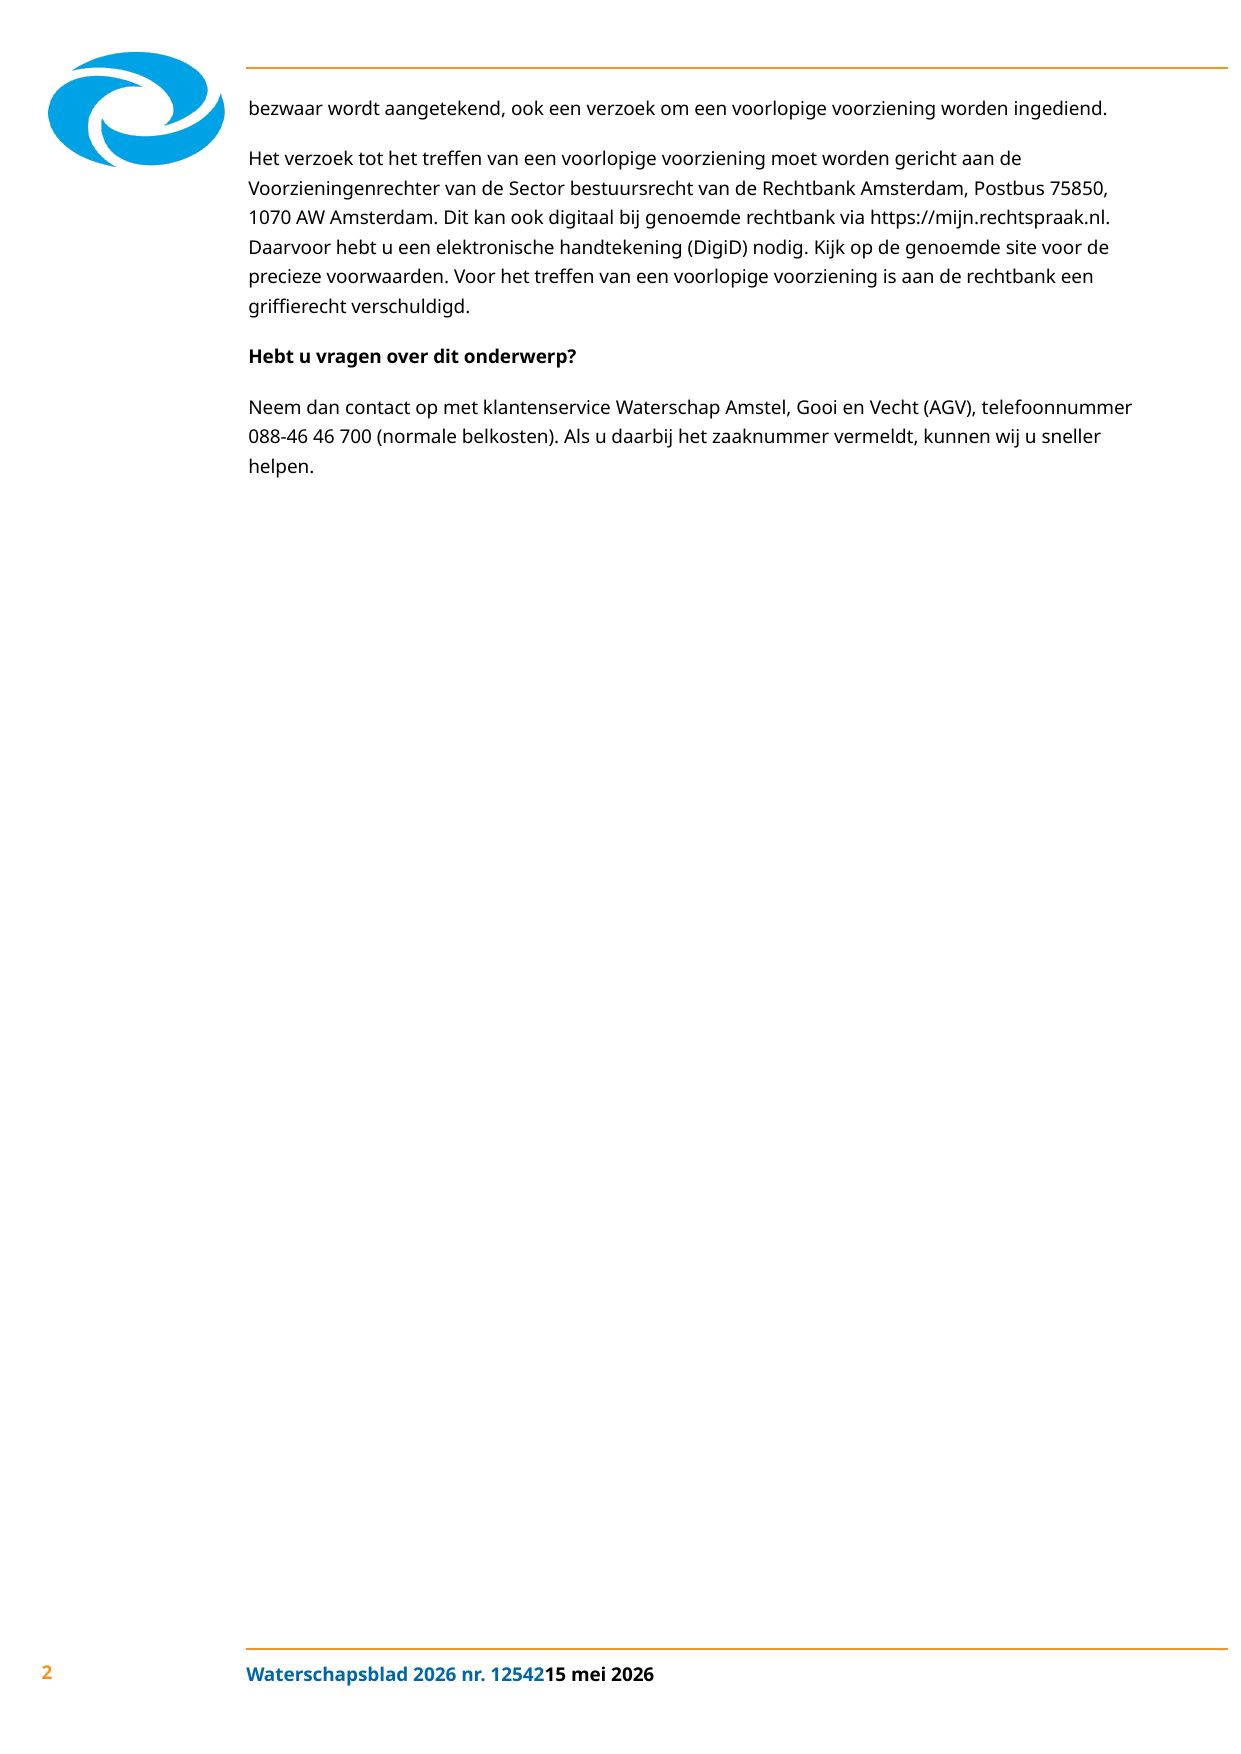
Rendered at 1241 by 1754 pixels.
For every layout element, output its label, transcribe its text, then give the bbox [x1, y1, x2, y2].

text Hebt u vragen over dit onderwerp? [248, 343, 1152, 369]
text bezwaar wordt aangetekend, ook een verzoek om een voorlopige voorziening worden ingediend. [248, 95, 1152, 121]
text Neem dan contact op met klantenservice Waterschap Amstel, Gooi en Vecht (AGV), telefoonnummer 088-46 46 700 (normale belkosten). Als u daarbij het zaaknummer vermeldt, kunnen wij u sneller helpen. [248, 394, 1152, 479]
picture [41, 47, 231, 172]
text Het verzoek tot het treffen van een voorlopige voorziening moet worden gericht aan de Voorzieningenrechter van de Sector bestuursrecht van de Rechtbank Amsterdam, Postbus 75850, 1070 AW Amsterdam. Dit kan ook digitaal bij genoemde rechtbank via https://mijn.rechtspraak.nl. Daarvoor hebt u een elektronische handtekening (DigiD) nodig. Kijk op de genoemde site voor de precieze voorwaarden. Voor het treffen van een voorlopige voorziening is aan de rechtbank een griffierecht verschuldigd. [248, 145, 1152, 319]
